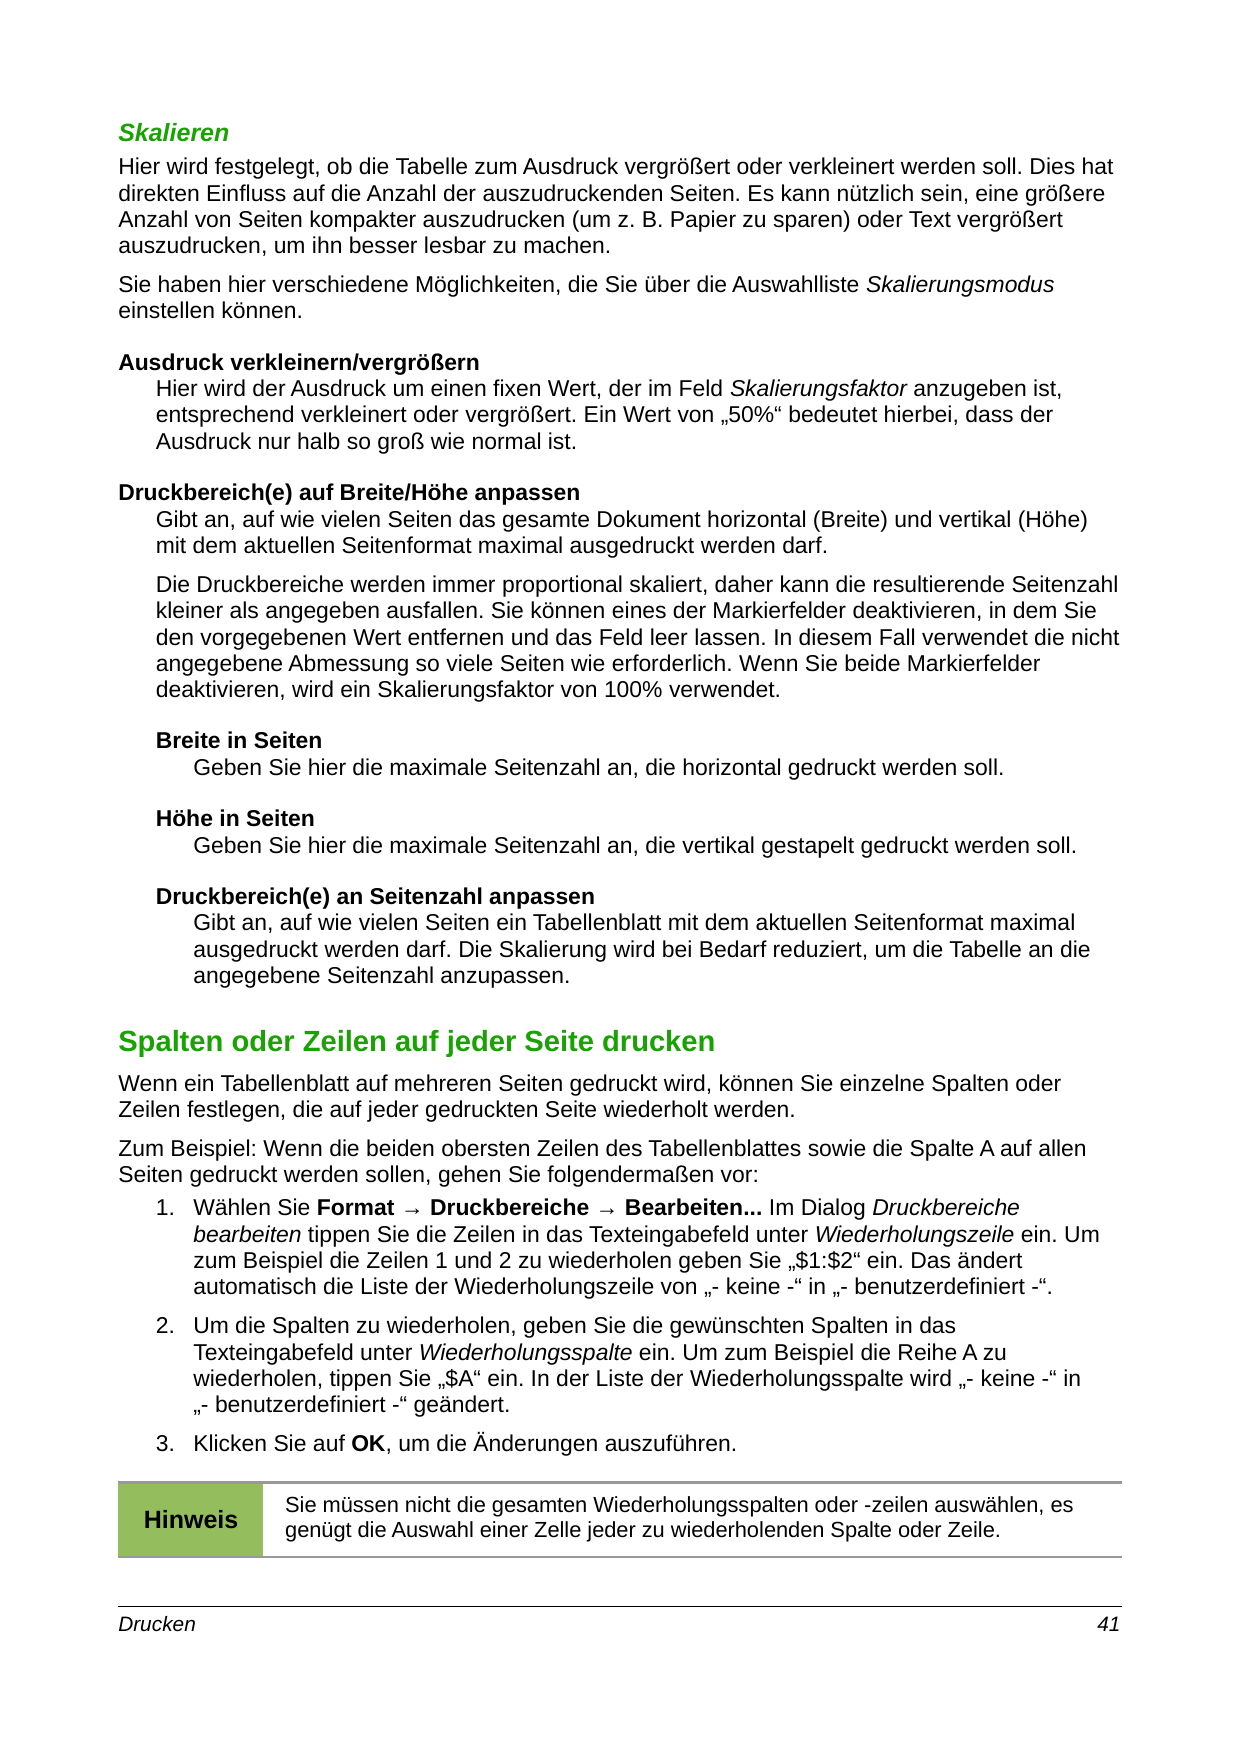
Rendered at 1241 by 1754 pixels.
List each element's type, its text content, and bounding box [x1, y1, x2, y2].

subtitle Skalieren [118, 118, 1122, 147]
text Die Druckbereiche werden immer proportional skaliert, daher kann die resultierende Seitenzahl kleiner als angegeben ausfallen. Sie können eines der Markierfelder deaktivieren, in dem Sie den vorgegebenen Wert entfernen und das Feld leer lassen. In diesem Fall verwendet die nicht angegebene Abmessung so viele Seiten wie erforderlich. Wenn Sie beide Markierfelder deaktivieren, wird ein Skalierungsfaktor von 100% verwendet. [156, 571, 1122, 702]
text Hier wird der Ausdruck um einen fixen Wert, der im Feld Skalierungsfaktor anzugeben ist, entsprechend verkleinert oder vergrößert. Ein Wert von „50%“ bedeutet hierbei, dass der Ausdruck nur halb so groß wie normal ist. [156, 375, 1122, 454]
table_header Sie müssen nicht die gesamten Wiederholungsspalten oder -zeilen auswählen, es genügt die Auswahl einer Zelle jeder zu wiederholenden Spalte oder Zeile. [264, 1484, 1122, 1556]
list Klicken Sie auf OK, um die Änderungen auszuführen. [156, 1430, 1122, 1456]
list Breite in Seiten [156, 727, 1122, 754]
list Zum Beispiel: Wenn die beiden obersten Zeilen des Tabellenblattes sowie die Spalte A auf allen Seiten gedruckt werden sollen, gehen Sie folgendermaßen vor: [118, 1135, 1122, 1188]
text Gibt an, auf wie vielen Seiten ein Tabellenblatt mit dem aktuellen Seitenformat maximal ausgedruckt werden darf. Die Skalierung wird bei Bedarf reduziert, um die Tabelle an die angegebene Seitenzahl anzupassen. [193, 909, 1122, 988]
list Wählen Sie Format → Druckbereiche → Bearbeiten... Im Dialog Druckbereiche bearbeiten tippen Sie die Zeilen in das Texteingabefeld unter Wiederholungszeile ein. Um zum Beispiel die Zeilen 1 und 2 zu wiederholen geben Sie „$1:$2“ ein. Das ändert automatisch die Liste der Wiederholungszeile von „- keine -“ in „- benutzerdefiniert -“. [156, 1194, 1122, 1299]
list Höhe in Seiten [156, 805, 1122, 832]
subtitle Spalten oder Zeilen auf jeder Seite drucken [118, 1024, 1122, 1057]
text Hier wird festgelegt, ob die Tabelle zum Ausdruck vergrößert oder verkleinert werden soll. Dies hat direkten Einfluss auf die Anzahl der auszudruckenden Seiten. Es kann nützlich sein, eine größere Anzahl von Seiten kompakter auszudrucken (um z. B. Papier zu sparen) oder Text vergrößert auszudrucken, um ihn besser lesbar zu machen. [118, 153, 1122, 258]
text Geben Sie hier die maximale Seitenzahl an, die horizontal gedruckt werden soll. [193, 754, 1122, 780]
text Sie haben hier verschiedene Möglichkeiten, die Sie über die Auswahlliste Skalierungsmodus einstellen können. [118, 271, 1122, 324]
list Um die Spalten zu wiederholen, geben Sie die gewünschten Spalten in das Texteingabefeld unter Wiederholungsspalte ein. Um zum Beispiel die Reihe A zu wiederholen, tippen Sie „$A“ ein. In der Liste der Wiederholungsspalte wird „- keine -“ in „- benutzerdefiniert -“ geändert. [156, 1312, 1122, 1417]
list Ausdruck verkleinern/vergrößern [118, 349, 1122, 375]
list Druckbereich(e) auf Breite/Höhe anpassen [118, 479, 1122, 506]
text Gibt an, auf wie vielen Seiten das gesamte Dokument horizontal (Breite) und vertikal (Höhe) mit dem aktuellen Seitenformat maximal ausgedruckt werden darf. [156, 506, 1122, 558]
table_header Hinweis [118, 1484, 263, 1556]
text Geben Sie hier die maximale Seitenzahl an, die vertikal gestapelt gedruckt werden soll. [193, 832, 1122, 858]
text Wenn ein Tabellenblatt auf mehreren Seiten gedruckt wird, können Sie einzelne Spalten oder Zeilen festlegen, die auf jeder gedruckten Seite wiederholt werden. [118, 1070, 1122, 1122]
list Druckbereich(e) an Seitenzahl anpassen [156, 883, 1122, 909]
